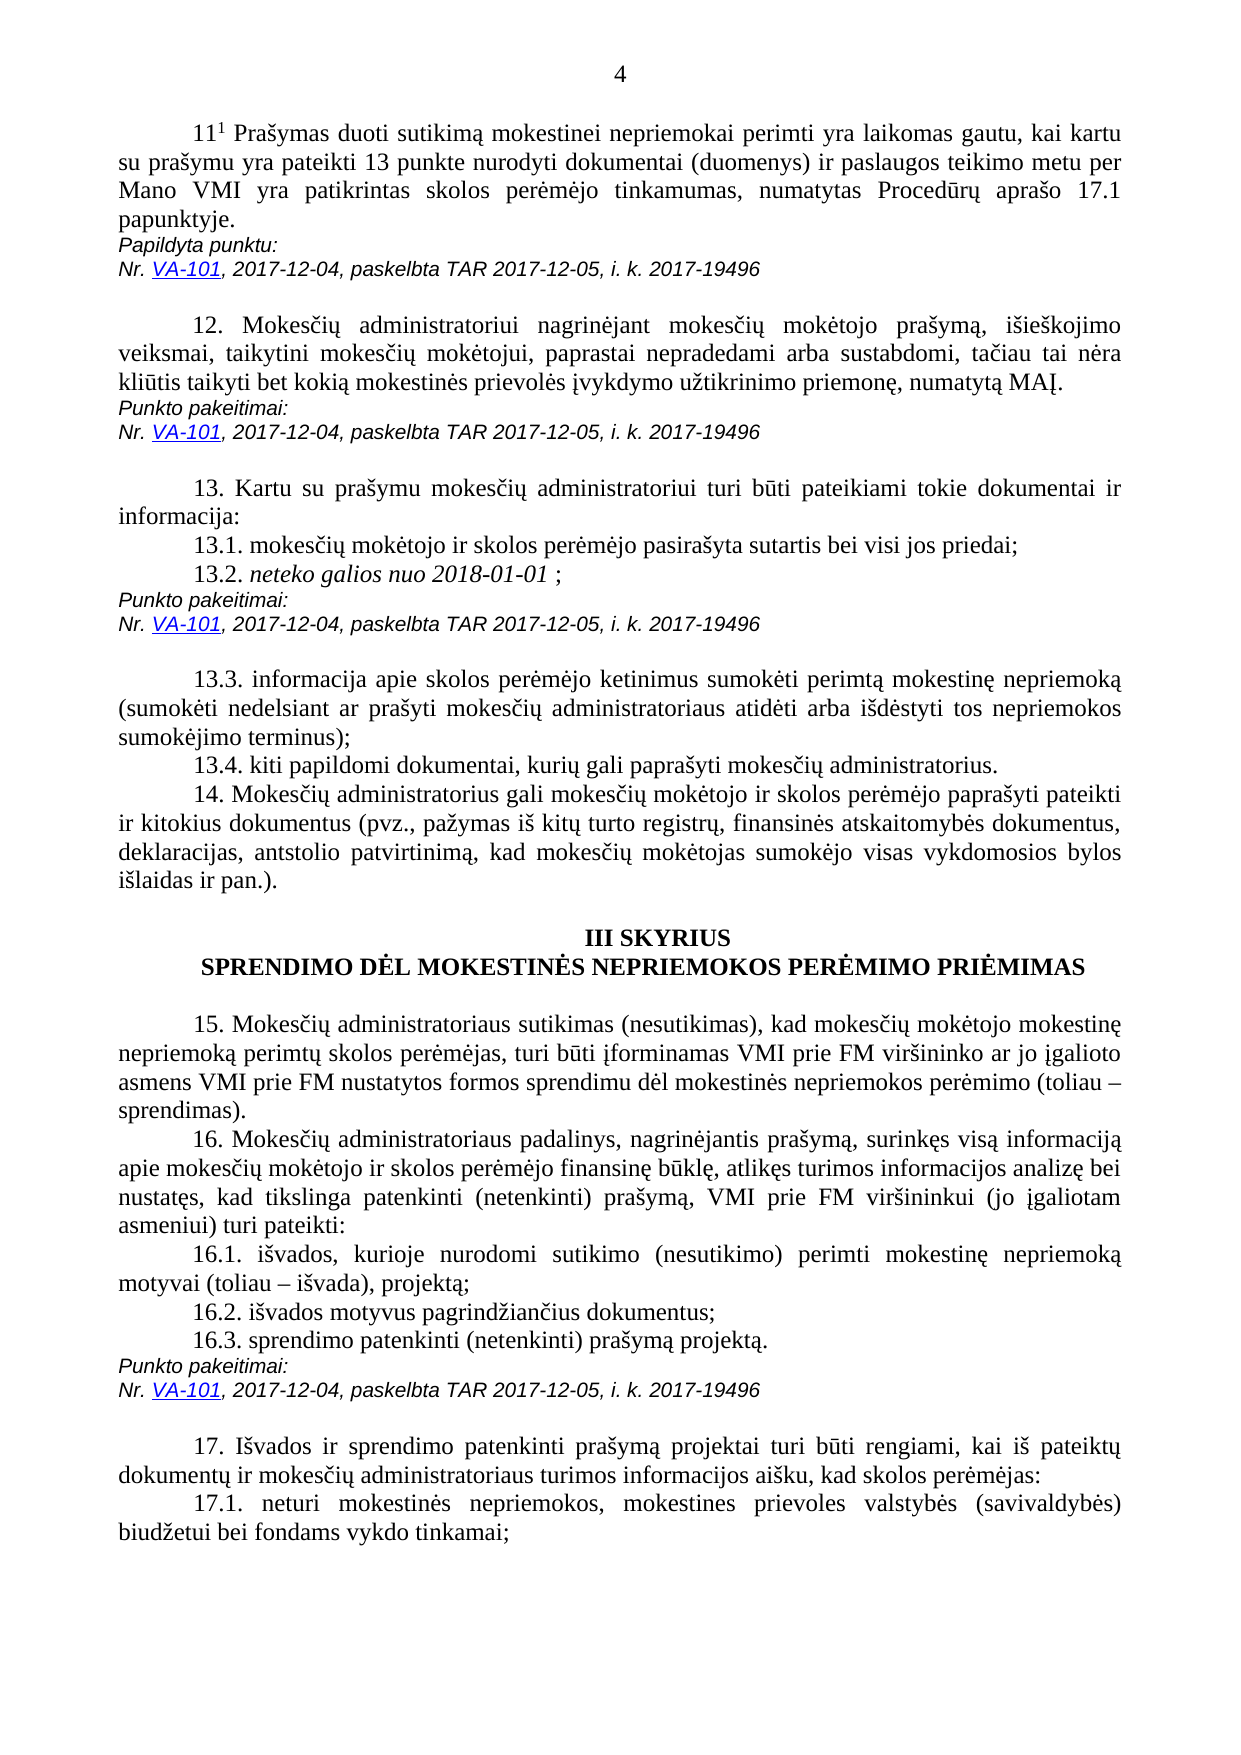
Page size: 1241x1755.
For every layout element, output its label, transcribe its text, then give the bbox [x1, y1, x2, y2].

text Nr. VA-101, 2017-12-04, paskelbta TAR 2017-12-05, i. k. 2017-19496 [118, 612, 1122, 636]
text 17. Išvados ir sprendimo patenkinti prašymą projektai turi būti rengiami, kai iš pateiktų dokumentų ir mokesčių administratoriaus turimos informacijos aišku, kad skolos perėmėjas: [118, 1431, 1122, 1488]
text Punkto pakeitimai: [118, 588, 1122, 612]
text Nr. VA-101, 2017-12-04, paskelbta TAR 2017-12-05, i. k. 2017-19496 [118, 257, 1122, 281]
text 13.3. informacija apie skolos perėmėjo ketinimus sumokėti perimtą mokestinę nepriemoką (sumokėti nedelsiant ar prašyti mokesčių administratoriaus atidėti arba išdėstyti tos nepriemokos sumokėjimo terminus); [118, 664, 1122, 751]
text 16.3. sprendimo patenkinti (netenkinti) prašymą projektą. [118, 1326, 1122, 1354]
text 12. Mokesčių administratoriui nagrinėjant mokesčių mokėtojo prašymą, išieškojimo veiksmai, taikytini mokesčių mokėtojui, paprastai nepradedami arba sustabdomi, tačiau tai nėra kliūtis taikyti bet kokią mokestinės prievolės įvykdymo užtikrinimo priemonę, numatytą MAĮ. [118, 310, 1122, 396]
text 16. Mokesčių administratoriaus padalinys, nagrinėjantis prašymą, surinkęs visą informaciją apie mokesčių mokėtojo ir skolos perėmėjo finansinę būklę, atlikęs turimos informacijos analizę bei nustatęs, kad tikslinga patenkinti (netenkinti) prašymą, VMI prie FM viršininkui (jo įgaliotam asmeniui) turi pateikti: [118, 1124, 1122, 1239]
text 111 Prašymas duoti sutikimą mokestinei nepriemokai perimti yra laikomas gautu, kai kartu su prašymu yra pateikti 13 punkte nurodyti dokumentai (duomenys) ir paslaugos teikimo metu per Mano VMI yra patikrintas skolos perėmėjo tinkamumas, numatytas Procedūrų aprašo 17.1 papunktyje. [118, 118, 1122, 233]
text Nr. VA-101, 2017-12-04, paskelbta TAR 2017-12-05, i. k. 2017-19496 [118, 1378, 1122, 1402]
text 16.2. išvados motyvus pagrindžiančius dokumentus; [118, 1297, 1122, 1326]
text Papildyta punktu: [118, 233, 1122, 257]
text 17.1. neturi mokestinės nepriemokos, mokestines prievoles valstybės (savivaldybės) biudžetui bei fondams vykdo tinkamai; [118, 1488, 1122, 1546]
text Punkto pakeitimai: [118, 1354, 1122, 1378]
text 13.2. neteko galios nuo 2018-01-01 ; [118, 559, 1122, 588]
text Nr. VA-101, 2017-12-04, paskelbta TAR 2017-12-05, i. k. 2017-19496 [118, 420, 1122, 444]
text 13.4. kiti papildomi dokumentai, kurių gali paprašyti mokesčių administratorius. [118, 751, 1122, 779]
text 14. Mokesčių administratorius gali mokesčių mokėtojo ir skolos perėmėjo paprašyti pateikti ir kitokius dokumentus (pvz., pažymas iš kitų turto registrų, finansinės atskaitomybės dokumentus, deklaracijas, antstolio patvirtinimą, kad mokesčių mokėtojas sumokėjo visas vykdomosios bylos išlaidas ir pan.). [118, 779, 1122, 894]
text 13.1. mokesčių mokėtojo ir skolos perėmėjo pasirašyta sutartis bei visi jos priedai; [118, 530, 1122, 559]
text Punkto pakeitimai: [118, 396, 1122, 420]
text 13. Kartu su prašymu mokesčių administratoriui turi būti pateikiami tokie dokumentai ir informacija: [118, 473, 1122, 530]
text III SKYRIUS [118, 923, 1122, 952]
text SPRENDIMO DĖL MOKESTINĖS NEPRIEMOKOS PERĖMIMO PRIĖMIMAS [118, 952, 1122, 981]
text 16.1. išvados, kurioje nurodomi sutikimo (nesutikimo) perimti mokestinę nepriemoką motyvai (toliau – išvada), projektą; [118, 1239, 1122, 1297]
text 15. Mokesčių administratoriaus sutikimas (nesutikimas), kad mokesčių mokėtojo mokestinę nepriemoką perimtų skolos perėmėjas, turi būti įforminamas VMI prie FM viršininko ar jo įgalioto asmens VMI prie FM nustatytos formos sprendimu dėl mokestinės nepriemokos perėmimo (toliau – sprendimas). [118, 1009, 1122, 1124]
